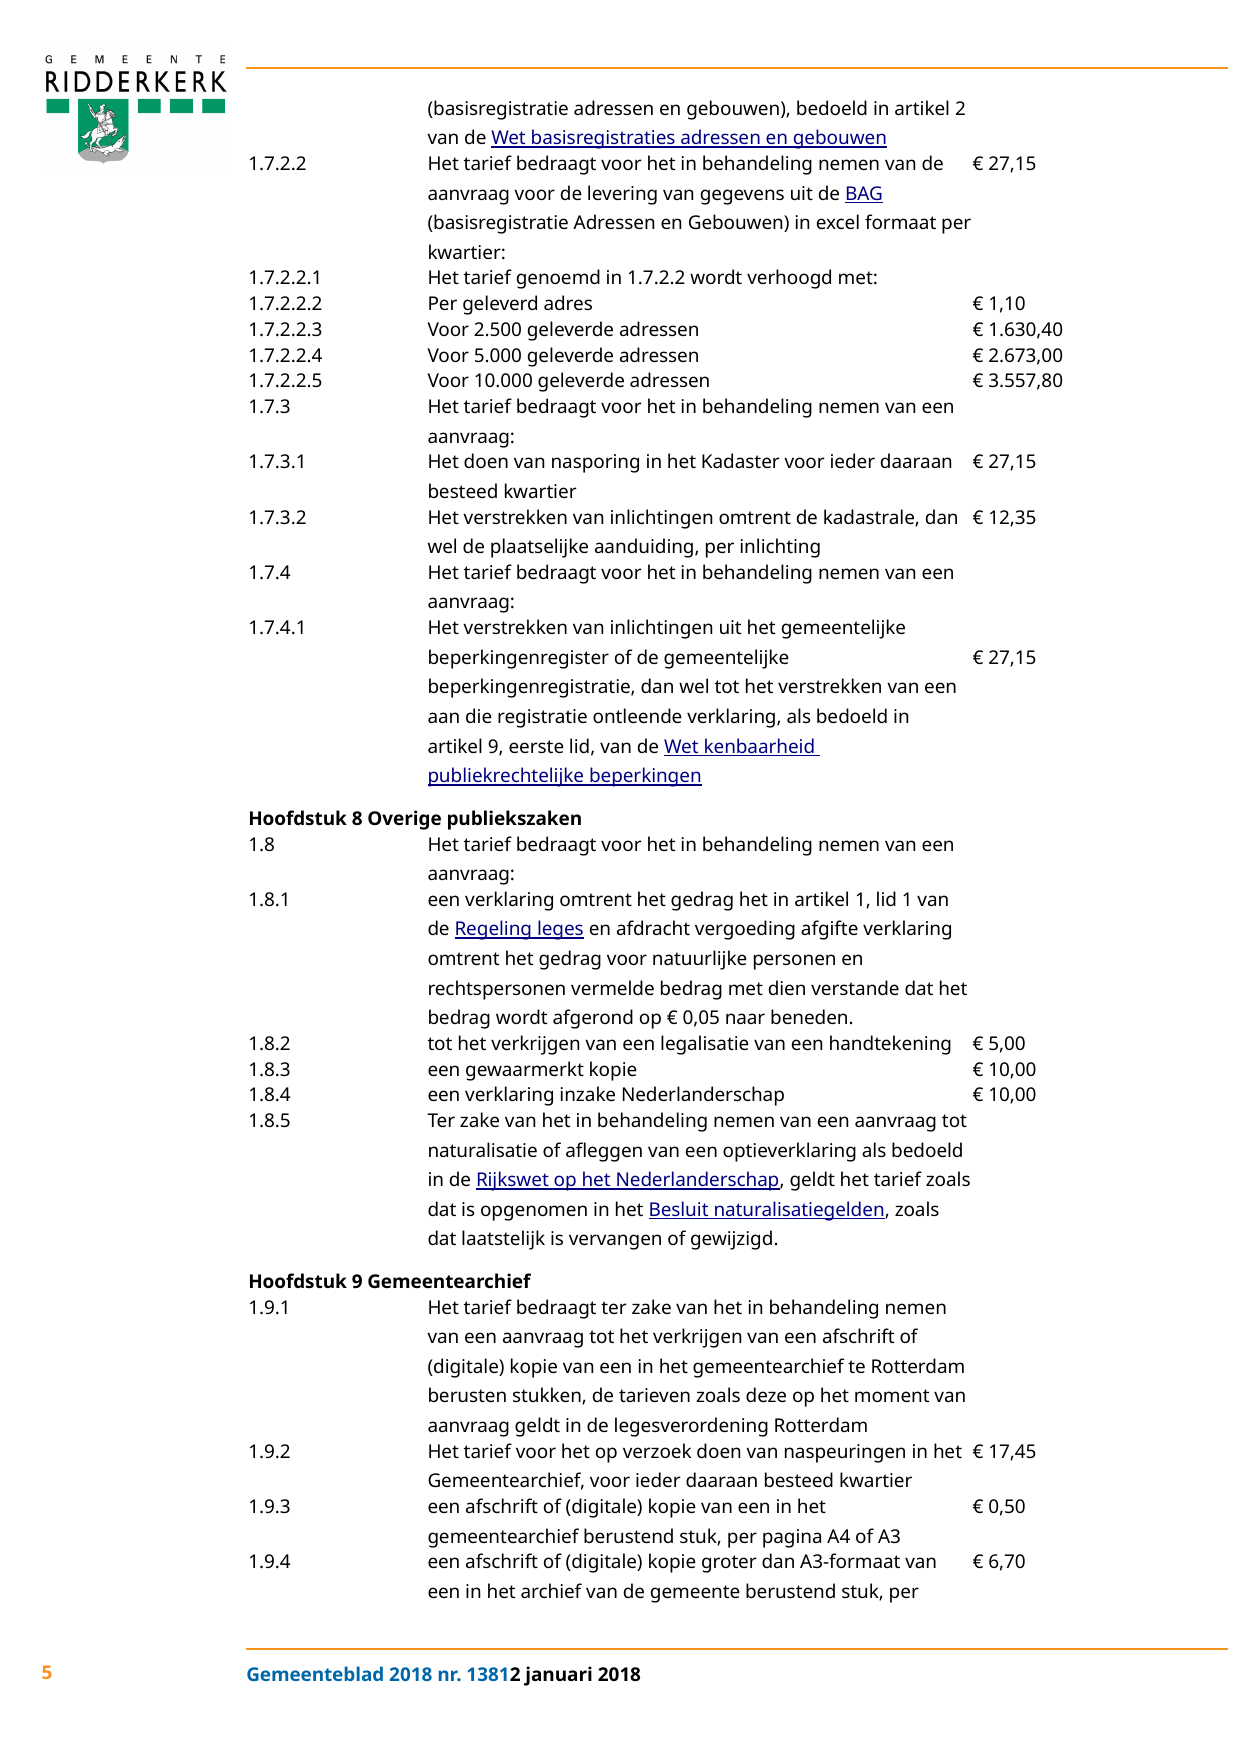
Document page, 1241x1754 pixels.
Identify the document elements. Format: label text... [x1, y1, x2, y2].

table_header 1.8 [248, 831, 427, 886]
table_cell € 27,15 [973, 615, 1152, 788]
table_cell [973, 1107, 1152, 1251]
table_cell € 1.630,40 [973, 316, 1152, 342]
table_cell een gewaarmerkt kopie [427, 1056, 972, 1082]
table_cell 1.7.3.2 [248, 504, 427, 559]
table_cell Het tarief genoemd in 1.7.2.2 wordt verhoogd met: [427, 265, 972, 290]
table_cell 1.7.3.1 [248, 449, 427, 504]
table_cell [973, 393, 1152, 448]
table_cell € 1,10 [973, 290, 1152, 316]
table_cell Het tarief voor het op verzoek doen van naspeuringen in het Gemeentearchief, voor ieder daaraan besteed kwartier [427, 1438, 972, 1493]
table_cell € 12,35 [973, 504, 1152, 559]
table_cell € 6,70 [973, 1549, 1152, 1604]
table_cell [973, 95, 1152, 150]
table_cell Het doen van nasporing in het Kadaster voor ieder daaraan besteed kwartier [427, 449, 972, 504]
table_cell € 17,45 [973, 1438, 1152, 1493]
table_cell tot het verkrijgen van een legalisatie van een handtekening [427, 1030, 972, 1056]
table_cell 1.7.2.2.4 [248, 342, 427, 367]
table_cell Het tarief bedraagt voor het in behandeling nemen van een aanvraag: [427, 559, 972, 614]
table_cell een verklaring omtrent het gedrag het in artikel 1, lid 1 van de Regeling leges en afdracht vergoeding afgifte verklaring omtrent het gedrag voor natuurlijke personen en rechtspersonen vermelde bedrag met dien verstande dat het bedrag wordt afgerond op € 0,05 naar beneden. [427, 886, 972, 1030]
table_cell 1.9.4 [248, 1549, 427, 1604]
table_cell [973, 559, 1152, 614]
table_cell een afschrift of (digitale) kopie van een in het gemeentearchief berustend stuk, per pagina A4 of A3 [427, 1493, 972, 1549]
table_cell Het tarief bedraagt voor het in behandeling nemen van een aanvraag: [427, 393, 972, 448]
text Hoofdstuk 8 Overige publiekszaken [248, 805, 1152, 831]
table_cell Het tarief bedraagt voor het in behandeling nemen van de aanvraag voor de levering van gegevens uit de BAG (basisregistratie Adressen en Gebouwen) in excel formaat per kwartier: [427, 150, 972, 264]
table_cell € 27,15 [973, 150, 1152, 264]
table_cell Voor 10.000 geleverde adressen [427, 368, 972, 393]
table_header 1.9.1 [248, 1294, 427, 1438]
table_header [973, 1294, 1152, 1438]
table_cell 1.8.4 [248, 1082, 427, 1107]
table_cell 1.7.4.1 [248, 615, 427, 788]
table_cell (basisregistratie adressen en gebouwen), bedoeld in artikel 2 van de Wet basisregistraties adressen en gebouwen [427, 95, 972, 150]
table_cell Het verstrekken van inlichtingen omtrent de kadastrale, dan wel de plaatselijke aanduiding, per inlichting [427, 504, 972, 559]
table_cell een afschrift of (digitale) kopie groter dan A3-formaat van een in het archief van de gemeente berustend stuk, per [427, 1549, 972, 1604]
table_cell [973, 265, 1152, 290]
table_cell Het verstrekken van inlichtingen uit het gemeentelijke beperkingenregister of de gemeentelijke beperkingenregistratie, dan wel tot het verstrekken van een aan die registratie ontleende verklaring, als bedoeld in artikel 9, eerste lid, van de Wet kenbaarheid publiekrechtelijke beperkingen [427, 615, 972, 788]
table_cell [248, 95, 427, 150]
table_cell € 10,00 [973, 1082, 1152, 1107]
table_cell € 0,50 [973, 1493, 1152, 1549]
picture [41, 47, 231, 172]
table_cell 1.8.5 [248, 1107, 427, 1251]
table_cell een verklaring inzake Nederlanderschap [427, 1082, 972, 1107]
table_header Het tarief bedraagt ter zake van het in behandeling nemen van een aanvraag tot het verkrijgen van een afschrift of (digitale) kopie van een in het gemeentearchief te Rotterdam berusten stukken, de tarieven zoals deze op het moment van aanvraag geldt in de legesverordening Rotterdam [427, 1294, 972, 1438]
table_cell 1.7.3 [248, 393, 427, 448]
table_header Het tarief bedraagt voor het in behandeling nemen van een aanvraag: [427, 831, 972, 886]
table_cell 1.8.2 [248, 1030, 427, 1056]
table_cell Voor 2.500 geleverde adressen [427, 316, 972, 342]
table_cell [973, 886, 1152, 1030]
table_cell 1.7.2.2.2 [248, 290, 427, 316]
table_header [973, 831, 1152, 886]
table_cell 1.7.4 [248, 559, 427, 614]
table_cell Voor 5.000 geleverde adressen [427, 342, 972, 367]
table_cell € 3.557,80 [973, 368, 1152, 393]
table_cell 1.9.2 [248, 1438, 427, 1493]
table_cell € 10,00 [973, 1056, 1152, 1082]
table_cell € 27,15 [973, 449, 1152, 504]
table_cell Per geleverd adres [427, 290, 972, 316]
table_cell Ter zake van het in behandeling nemen van een aanvraag tot naturalisatie of afleggen van een optieverklaring als bedoeld in de Rijkswet op het Nederlanderschap, geldt het tarief zoals dat is opgenomen in het Besluit naturalisatiegelden, zoals dat laatstelijk is vervangen of gewijzigd. [427, 1107, 972, 1251]
text Hoofdstuk 9 Gemeentearchief [248, 1268, 1152, 1294]
table_cell 1.7.2.2.1 [248, 265, 427, 290]
table_cell € 2.673,00 [973, 342, 1152, 367]
table_cell 1.7.2.2.3 [248, 316, 427, 342]
table_cell € 5,00 [973, 1030, 1152, 1056]
table_cell 1.8.1 [248, 886, 427, 1030]
table_cell 1.9.3 [248, 1493, 427, 1549]
table_cell 1.7.2.2.5 [248, 368, 427, 393]
table_cell 1.7.2.2 [248, 150, 427, 264]
table_cell 1.8.3 [248, 1056, 427, 1082]
